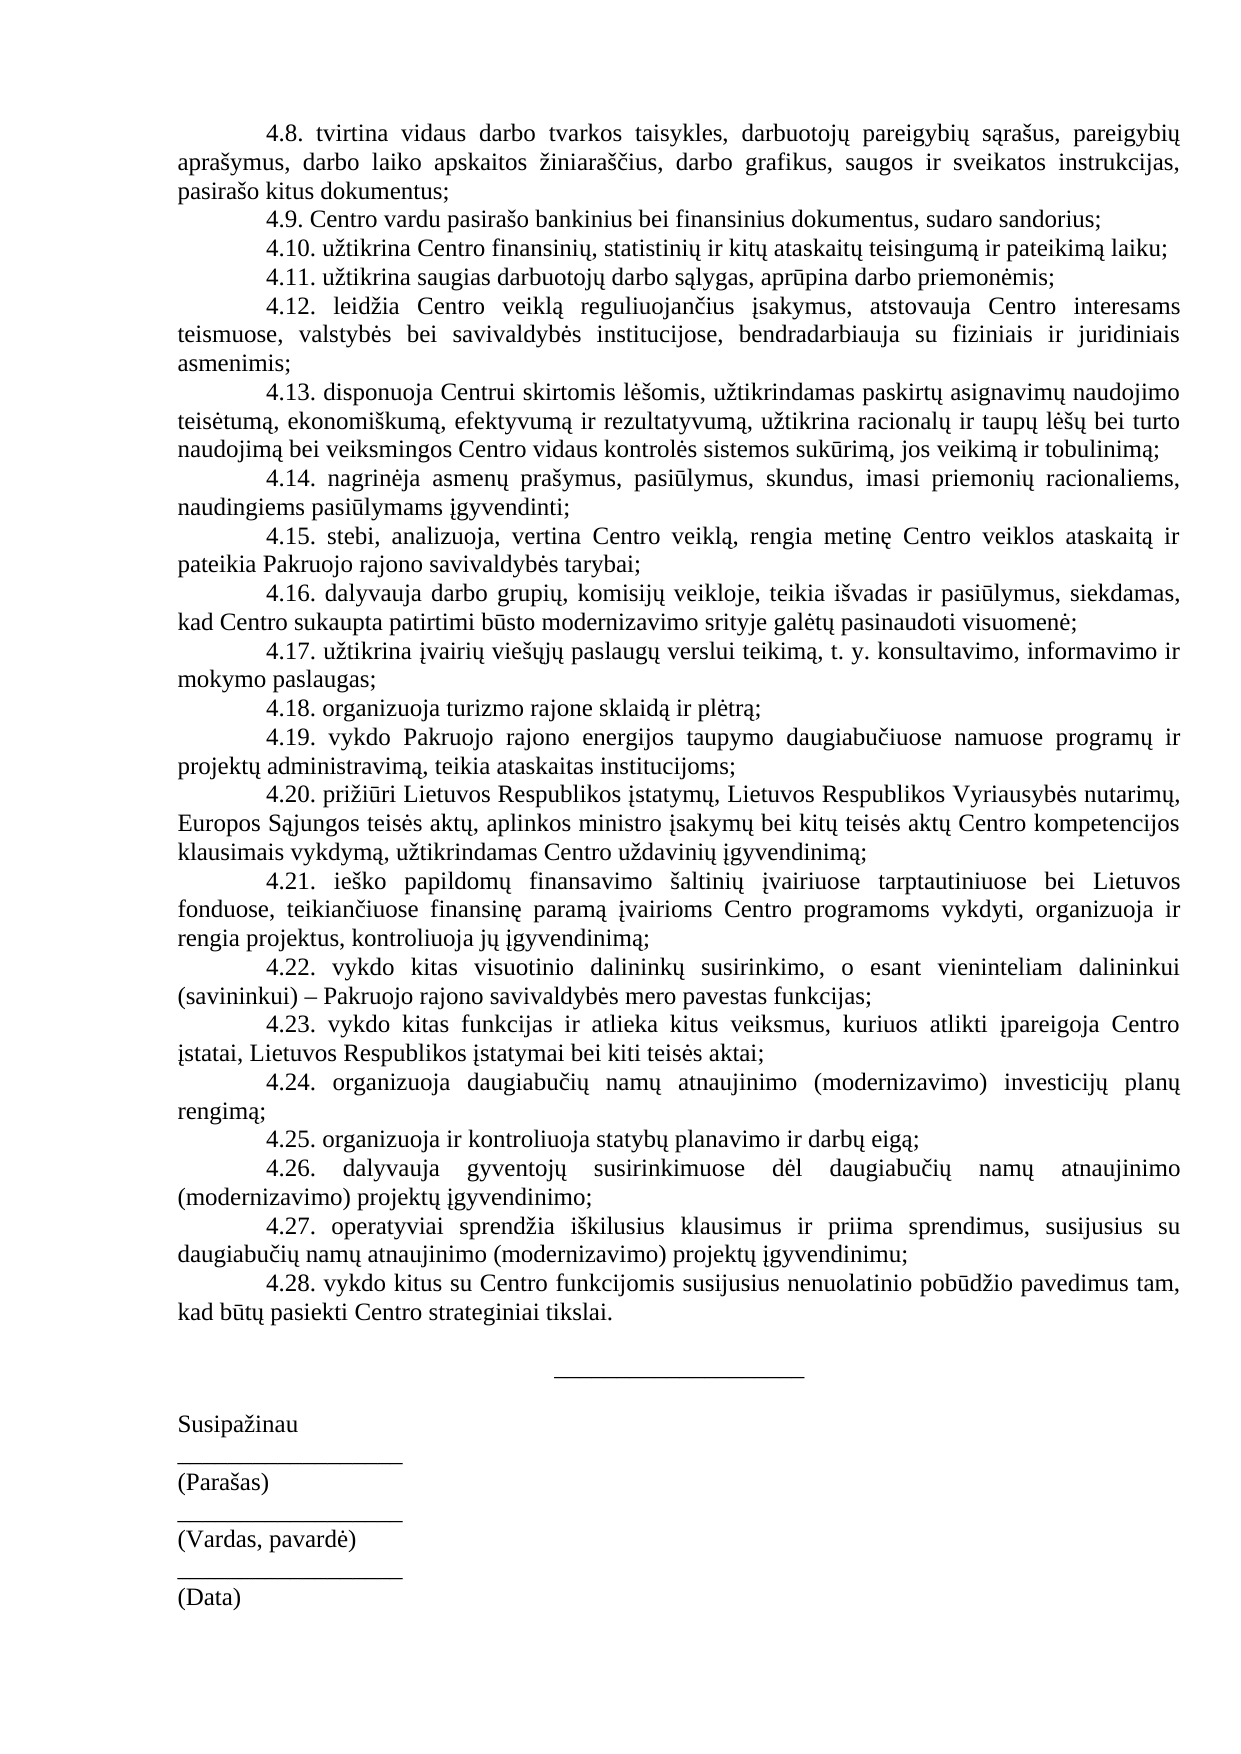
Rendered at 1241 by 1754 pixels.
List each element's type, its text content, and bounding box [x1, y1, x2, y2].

text ____________________ [177, 1352, 1181, 1381]
text 4.10. užtikrina Centro finansinių, statistinių ir kitų ataskaitų teisingumą ir pateikimą laiku; [177, 233, 1181, 262]
text 4.22. vykdo kitas visuotinio dalininkų susirinkimo, o esant vieninteliam dalininkui (savininkui) – Pakruojo rajono savivaldybės mero pavestas funkcijas; [177, 952, 1181, 1009]
text 4.23. vykdo kitas funkcijas ir atlieka kitus veiksmus, kuriuos atlikti įpareigoja Centro įstatai, Lietuvos Respublikos įstatymai bei kiti teisės aktai; [177, 1009, 1181, 1067]
text (Vardas, pavardė) [177, 1524, 1181, 1553]
text (Data) [177, 1582, 1181, 1611]
text 4.17. užtikrina įvairių viešųjų paslaugų verslui teikimą, t. y. konsultavimo, informavimo ir mokymo paslaugas; [177, 636, 1181, 693]
text Susipažinau [177, 1409, 1181, 1438]
text 4.12. leidžia Centro veiklą reguliuojančius įsakymus, atstovauja Centro interesams teismuose, valstybės bei savivaldybės institucijose, bendradarbiauja su fiziniais ir juridiniais asmenimis; [177, 291, 1181, 377]
text 4.15. stebi, analizuoja, vertina Centro veiklą, rengia metinę Centro veiklos ataskaitą ir pateikia Pakruojo rajono savivaldybės tarybai; [177, 521, 1181, 578]
text __________________ [177, 1438, 1181, 1467]
text 4.11. užtikrina saugias darbuotojų darbo sąlygas, aprūpina darbo priemonėmis; [177, 262, 1181, 291]
list 4.28. vykdo kitus su Centro funkcijomis susijusius nenuolatinio pobūdžio pavedimus tam, kad būtų pasiekti Centro strateginiai tikslai. [177, 1268, 1181, 1326]
text __________________ [177, 1496, 1181, 1524]
text 4.13. disponuoja Centrui skirtomis lėšomis, užtikrindamas paskirtų asignavimų naudojimo teisėtumą, ekonomiškumą, efektyvumą ir rezultatyvumą, užtikrina racionalų ir taupų lėšų bei turto naudojimą bei veiksmingos Centro vidaus kontrolės sistemos sukūrimą, jos veikimą ir tobulinimą; [177, 377, 1181, 463]
text __________________ [177, 1553, 1181, 1582]
text (Parašas) [177, 1467, 1181, 1496]
text 4.25. organizuoja ir kontroliuoja statybų planavimo ir darbų eigą; [177, 1124, 1181, 1153]
text 4.20. prižiūri Lietuvos Respublikos įstatymų, Lietuvos Respublikos Vyriausybės nutarimų, Europos Sąjungos teisės aktų, aplinkos ministro įsakymų bei kitų teisės aktų Centro kompetencijos klausimais vykdymą, užtikrindamas Centro uždavinių įgyvendinimą; [177, 779, 1181, 866]
text 4.27. operatyviai sprendžia iškilusius klausimus ir priima sprendimus, susijusius su daugiabučių namų atnaujinimo (modernizavimo) projektų įgyvendinimu; [177, 1211, 1181, 1268]
text 4.9. Centro vardu pasirašo bankinius bei finansinius dokumentus, sudaro sandorius; [177, 204, 1181, 233]
text 4.14. nagrinėja asmenų prašymus, pasiūlymus, skundus, imasi priemonių racionaliems, naudingiems pasiūlymams įgyvendinti; [177, 463, 1181, 521]
text 4.24. organizuoja daugiabučių namų atnaujinimo (modernizavimo) investicijų planų rengimą; [177, 1067, 1181, 1124]
text 4.19. vykdo Pakruojo rajono energijos taupymo daugiabučiuose namuose programų ir projektų administravimą, teikia ataskaitas institucijoms; [177, 722, 1181, 779]
text 4.18. organizuoja turizmo rajone sklaidą ir plėtrą; [177, 693, 1181, 722]
text 4.8. tvirtina vidaus darbo tvarkos taisykles, darbuotojų pareigybių sąrašus, pareigybių aprašymus, darbo laiko apskaitos žiniaraščius, darbo grafikus, saugos ir sveikatos instrukcijas, pasirašo kitus dokumentus; [177, 118, 1181, 204]
text 4.16. dalyvauja darbo grupių, komisijų veikloje, teikia išvadas ir pasiūlymus, siekdamas, kad Centro sukaupta patirtimi būsto modernizavimo srityje galėtų pasinaudoti visuomenė; [177, 578, 1181, 636]
text 4.21. ieško papildomų finansavimo šaltinių įvairiuose tarptautiniuose bei Lietuvos fonduose, teikiančiuose finansinę paramą įvairioms Centro programoms vykdyti, organizuoja ir rengia projektus, kontroliuoja jų įgyvendinimą; [177, 866, 1181, 952]
text 4.26. dalyvauja gyventojų susirinkimuose dėl daugiabučių namų atnaujinimo (modernizavimo) projektų įgyvendinimo; [177, 1153, 1181, 1211]
